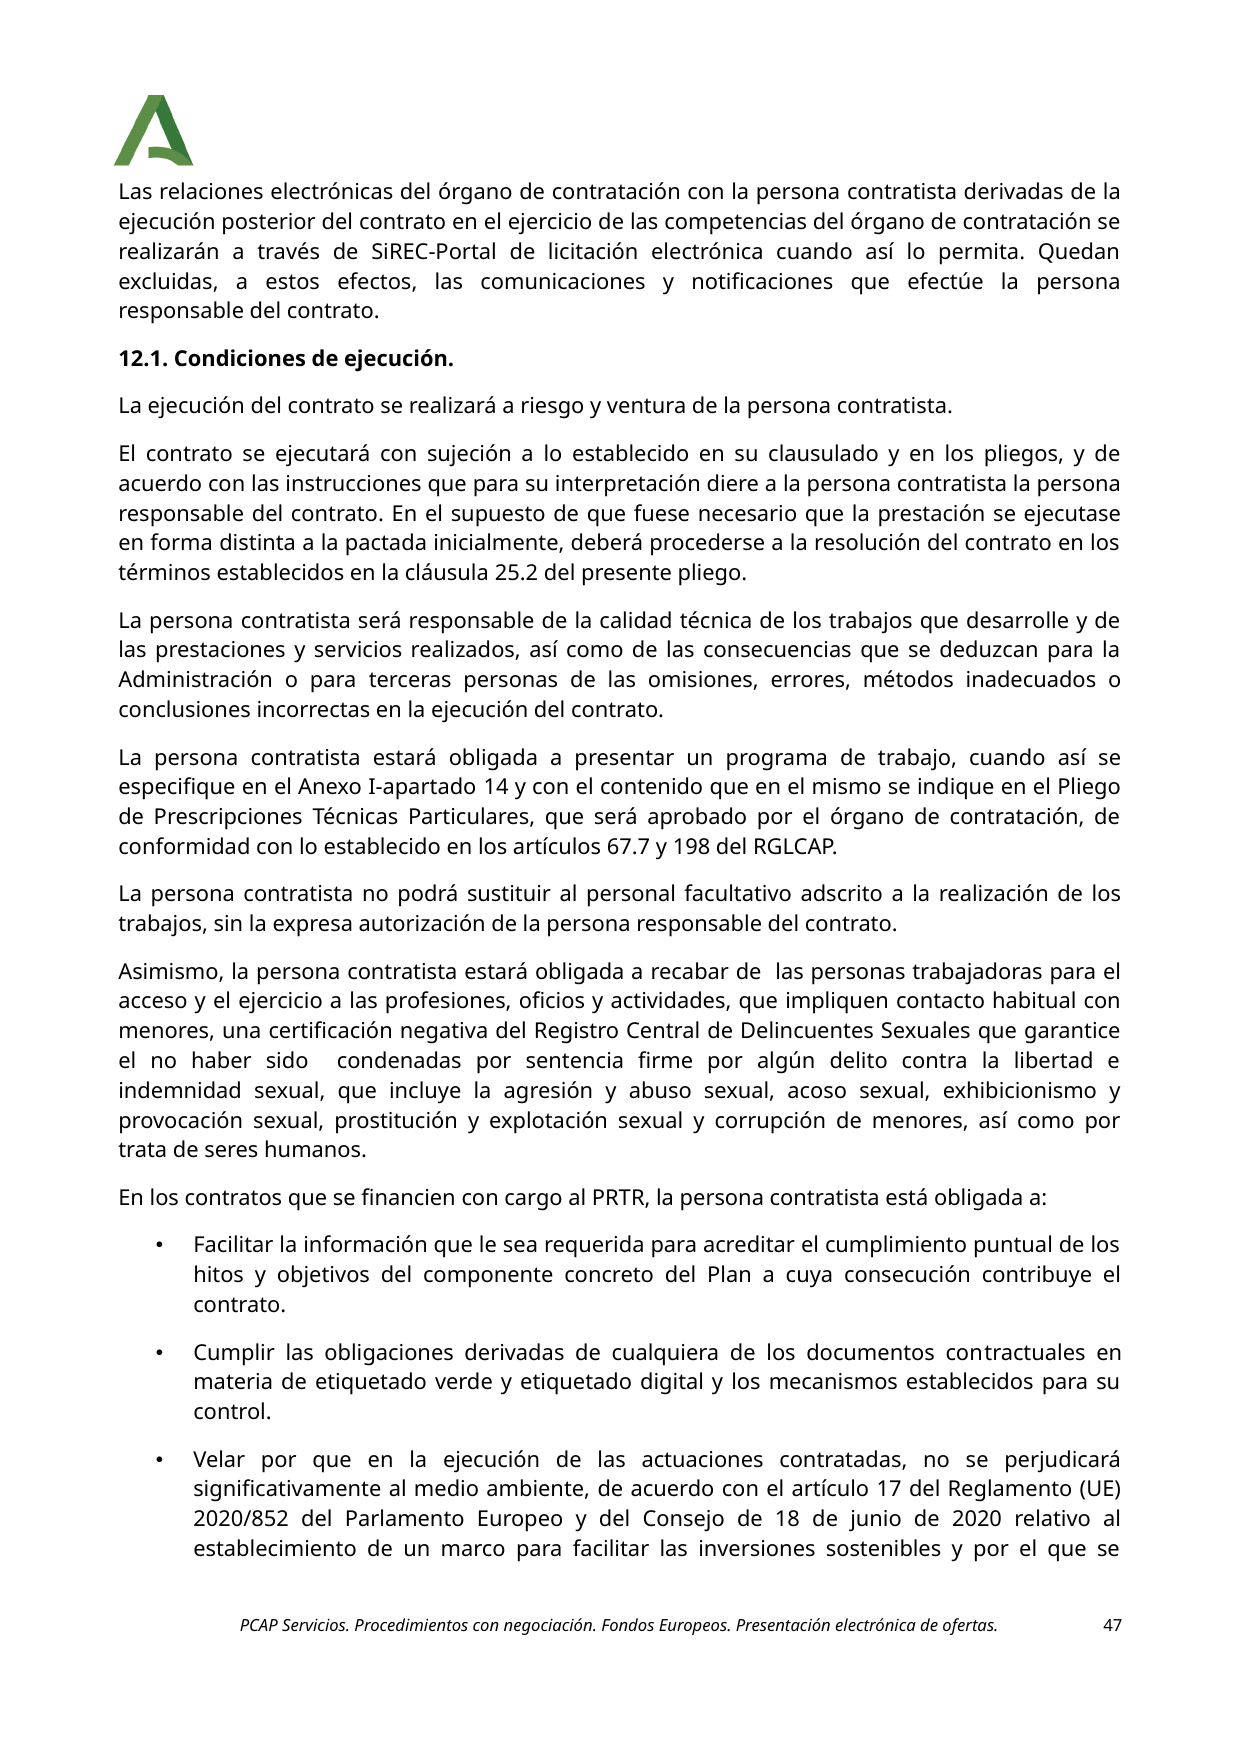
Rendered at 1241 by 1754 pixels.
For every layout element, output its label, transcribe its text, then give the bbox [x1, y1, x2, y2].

text El contrato se ejecutará con sujeción a lo establecido en su clausulado y en los pliegos, y de acuerdo con las instrucciones que para su interpretación diere a la persona contratista la persona responsable del contrato. En el supuesto de que fuese necesario que la prestación se ejecutase en forma distinta a la pactada inicialmente, deberá procederse a la resolución del contrato en los términos establecidos en la cláusula 25.2 del presente pliego. [118, 438, 1122, 587]
list Cumplir las obligaciones derivadas de cualquiera de los documentos contractuales en materia de etiquetado verde y etiquetado digital y los mecanismos establecidos para su control. [156, 1337, 1122, 1426]
text Las relaciones electrónicas del órgano de contratación con la persona contratista derivadas de la ejecución posterior del contrato en el ejercicio de las competencias del órgano de contratación se realizarán a través de SiREC-Portal de licitación electrónica cuando así lo permita. Quedan excluidas, a estos efectos, las comunicaciones y notificaciones que efectúe la persona responsable del contrato. [118, 176, 1122, 325]
text En los contratos que se financien con cargo al PRTR, la persona contratista está obligada a: [118, 1182, 1122, 1212]
list Facilitar la información que le sea requerida para acreditar el cumplimiento puntual de los hitos y objetivos del componente concreto del Plan a cuya consecución contribuye el contrato. [156, 1229, 1122, 1319]
text La persona contratista será responsable de la calidad técnica de los trabajos que desarrolle y de las prestaciones y servicios realizados, así como de las consecuencias que se deduzcan para la Administración o para terceras personas de las omisiones, errores, métodos inadecuados o conclusiones incorrectas en la ejecución del contrato. [118, 605, 1122, 724]
text Asimismo, la persona contratista estará obligada a recabar de las personas trabajadoras para el acceso y el ejercicio a las profesiones, oficios y actividades, que impliquen contacto habitual con menores, una certificación negativa del Registro Central de Delincuentes Sexuales que garantice el no haber sido condenadas por sentencia firme por algún delito contra la libertad e indemnidad sexual, que incluye la agresión y abuso sexual, acoso sexual, exhibicionismo y provocación sexual, prostitución y explotación sexual y corrupción de menores, así como por trata de seres humanos. [118, 956, 1122, 1164]
list Velar por que en la ejecución de las actuaciones contratadas, no se perjudicará significativamente al medio ambiente, de acuerdo con el artículo 17 del Reglamento (UE) 2020/852 del Parlamento Europeo y del Consejo de 18 de junio de 2020 relativo al establecimiento de un marco para facilitar las inversiones sostenibles y por el que se [156, 1444, 1122, 1563]
text La ejecución del contrato se realizará a riesgo y ventura de la persona contratista. [118, 391, 1122, 420]
text La persona contratista estará obligada a presentar un programa de trabajo, cuando así se especifique en el Anexo I-apartado 14 y con el contenido que en el mismo se indique en el Pliego de Prescripciones Técnicas Particulares, que será aprobado por el órgano de contratación, de conformidad con lo establecido en los artículos 67.7 y 198 del RGLCAP. [118, 742, 1122, 861]
picture [109, 91, 198, 170]
subtitle 12.1. Condiciones de ejecución. [118, 343, 1122, 373]
text La persona contratista no podrá sustituir al personal facultativo adscrito a la realización de los trabajos, sin la expresa autorización de la persona responsable del contrato. [118, 878, 1122, 938]
